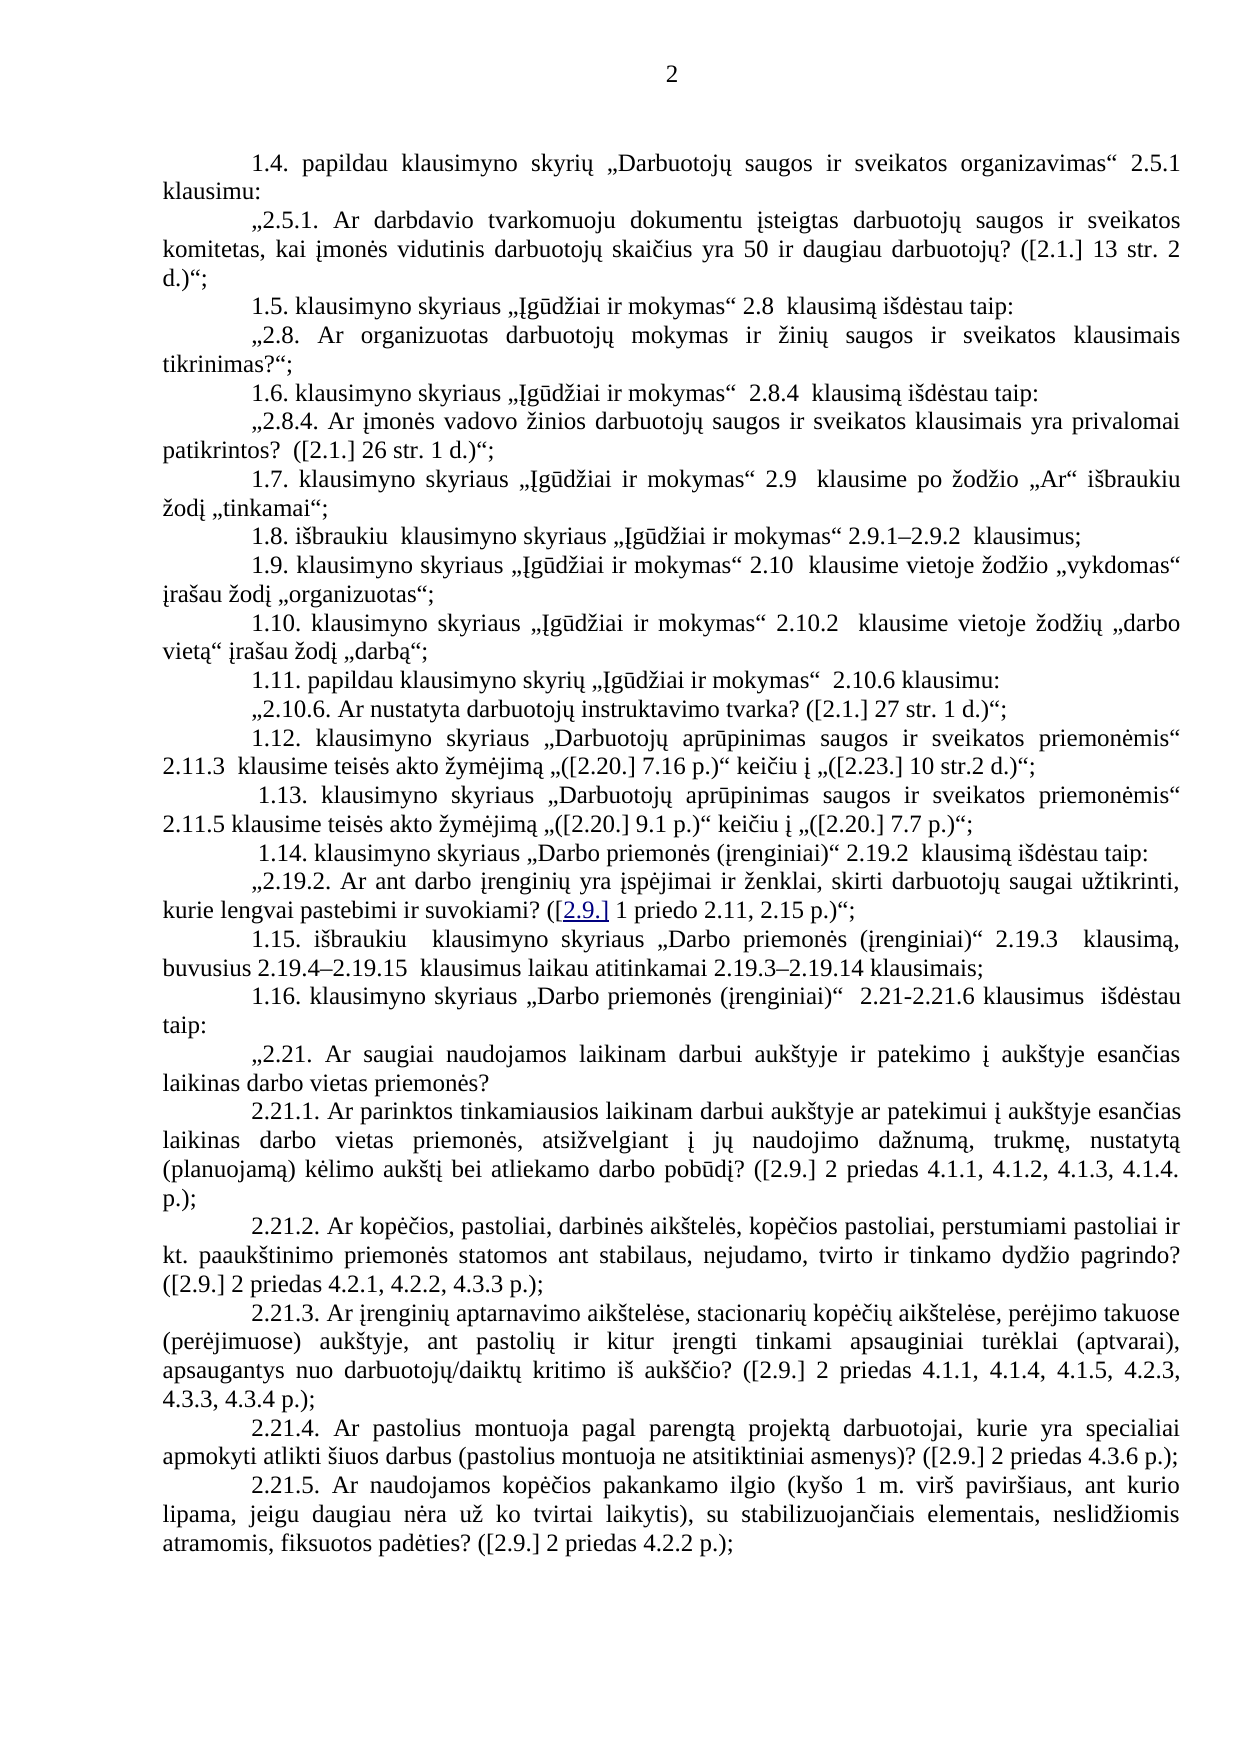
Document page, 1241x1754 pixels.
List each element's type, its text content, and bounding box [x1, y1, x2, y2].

text 1.11. papildau klausimyno skyrių „Įgūdžiai ir mokymas“ 2.10.6 klausimu: [162, 665, 1181, 694]
text 1.5. klausimyno skyriaus „Įgūdžiai ir mokymas“ 2.8 klausimą išdėstau taip: [162, 291, 1181, 320]
text „2.21. Ar saugiai naudojamos laikinam darbui aukštyje ir patekimo į aukštyje esančias laikinas darbo vietas priemonės? [162, 1039, 1181, 1096]
text 1.13. klausimyno skyriaus „Darbuotojų aprūpinimas saugos ir sveikatos priemonėmis“ 2.11.5 klausime teisės akto žymėjimą „([2.20.] 9.1 p.)“ keičiu į „([2.20.] 7.7 p.)“; [162, 780, 1181, 838]
text 1.14. klausimyno skyriaus „Darbo priemonės (įrenginiai)“ 2.19.2 klausimą išdėstau taip: [162, 838, 1181, 866]
text 1.9. klausimyno skyriaus „Įgūdžiai ir mokymas“ 2.10 klausime vietoje žodžio „vykdomas“ įrašau žodį „organizuotas“; [162, 550, 1181, 608]
text 1.7. klausimyno skyriaus „Įgūdžiai ir mokymas“ 2.9 klausime po žodžio „Ar“ išbraukiu žodį „tinkamai“; [162, 464, 1181, 521]
text 1.10. klausimyno skyriaus „Įgūdžiai ir mokymas“ 2.10.2 klausime vietoje žodžių „darbo vietą“ įrašau žodį „darbą“; [162, 608, 1181, 665]
text 1.8. išbraukiu klausimyno skyriaus „Įgūdžiai ir mokymas“ 2.9.1–2.9.2 klausimus; [162, 521, 1181, 550]
text „2.19.2. Ar ant darbo įrenginių yra įspėjimai ir ženklai, skirti darbuotojų saugai užtikrinti, kurie lengvai pastebimi ir suvokiami? ([2.9.] 1 priedo 2.11, 2.15 p.)“; [162, 866, 1181, 924]
text 1.16. klausimyno skyriaus „Darbo priemonės (įrenginiai)“ 2.21-2.21.6 klausimus išdėstau taip: [162, 981, 1181, 1039]
text 2.21.2. Ar kopėčios, pastoliai, darbinės aikštelės, kopėčios pastoliai, perstumiami pastoliai ir kt. paaukštinimo priemonės statomos ant stabilaus, nejudamo, tvirto ir tinkamo dydžio pagrindo? ([2.9.] 2 priedas 4.2.1, 4.2.2, 4.3.3 p.); [162, 1211, 1181, 1298]
text 1.4. papildau klausimyno skyrių „Darbuotojų saugos ir sveikatos organizavimas“ 2.5.1 klausimu: [162, 148, 1181, 205]
text 2.21.4. Ar pastolius montuoja pagal parengtą projektą darbuotojai, kurie yra specialiai apmokyti atlikti šiuos darbus (pastolius montuoja ne atsitiktiniai asmenys)? ([2.9.] 2 priedas 4.3.6 p.); [162, 1413, 1181, 1470]
text „2.5.1. Ar darbdavio tvarkomuoju dokumentu įsteigtas darbuotojų saugos ir sveikatos komitetas, kai įmonės vidutinis darbuotojų skaičius yra 50 ir daugiau darbuotojų? ([2.1.] 13 str. 2 d.)“; [162, 205, 1181, 291]
text 2.21.3. Ar įrenginių aptarnavimo aikštelėse, stacionarių kopėčių aikštelėse, perėjimo takuose (perėjimuose) aukštyje, ant pastolių ir kitur įrengti tinkami apsauginiai turėklai (aptvarai), apsaugantys nuo darbuotojų/daiktų kritimo iš aukščio? ([2.9.] 2 priedas 4.1.1, 4.1.4, 4.1.5, 4.2.3, 4.3.3, 4.3.4 p.); [162, 1298, 1181, 1413]
text 1.15. išbraukiu klausimyno skyriaus „Darbo priemonės (įrenginiai)“ 2.19.3 klausimą, buvusius 2.19.4–2.19.15 klausimus laikau atitinkamai 2.19.3–2.19.14 klausimais; [162, 924, 1181, 981]
text „2.8.4. Ar įmonės vadovo žinios darbuotojų saugos ir sveikatos klausimais yra privalomai patikrintos? ([2.1.] 26 str. 1 d.)“; [162, 406, 1181, 464]
text 2.21.5. Ar naudojamos kopėčios pakankamo ilgio (kyšo 1 m. virš paviršiaus, ant kurio lipama, jeigu daugiau nėra už ko tvirtai laikytis), su stabilizuojančiais elementais, neslidžiomis atramomis, fiksuotos padėties? ([2.9.] 2 priedas 4.2.2 p.); [162, 1470, 1181, 1556]
text „2.8. Ar organizuotas darbuotojų mokymas ir žinių saugos ir sveikatos klausimais tikrinimas?“; [162, 320, 1181, 378]
text 1.6. klausimyno skyriaus „Įgūdžiai ir mokymas“ 2.8.4 klausimą išdėstau taip: [162, 378, 1181, 406]
text 2.21.1. Ar parinktos tinkamiausios laikinam darbui aukštyje ar patekimui į aukštyje esančias laikinas darbo vietas priemonės, atsižvelgiant į jų naudojimo dažnumą, trukmę, nustatytą (planuojamą) kėlimo aukštį bei atliekamo darbo pobūdį? ([2.9.] 2 priedas 4.1.1, 4.1.2, 4.1.3, 4.1.4. p.); [162, 1096, 1181, 1211]
text „2.10.6. Ar nustatyta darbuotojų instruktavimo tvarka? ([2.1.] 27 str. 1 d.)“; [162, 694, 1181, 723]
text 1.12. klausimyno skyriaus „Darbuotojų aprūpinimas saugos ir sveikatos priemonėmis“ 2.11.3 klausime teisės akto žymėjimą „([2.20.] 7.16 p.)“ keičiu į „([2.23.] 10 str.2 d.)“; [162, 723, 1181, 780]
